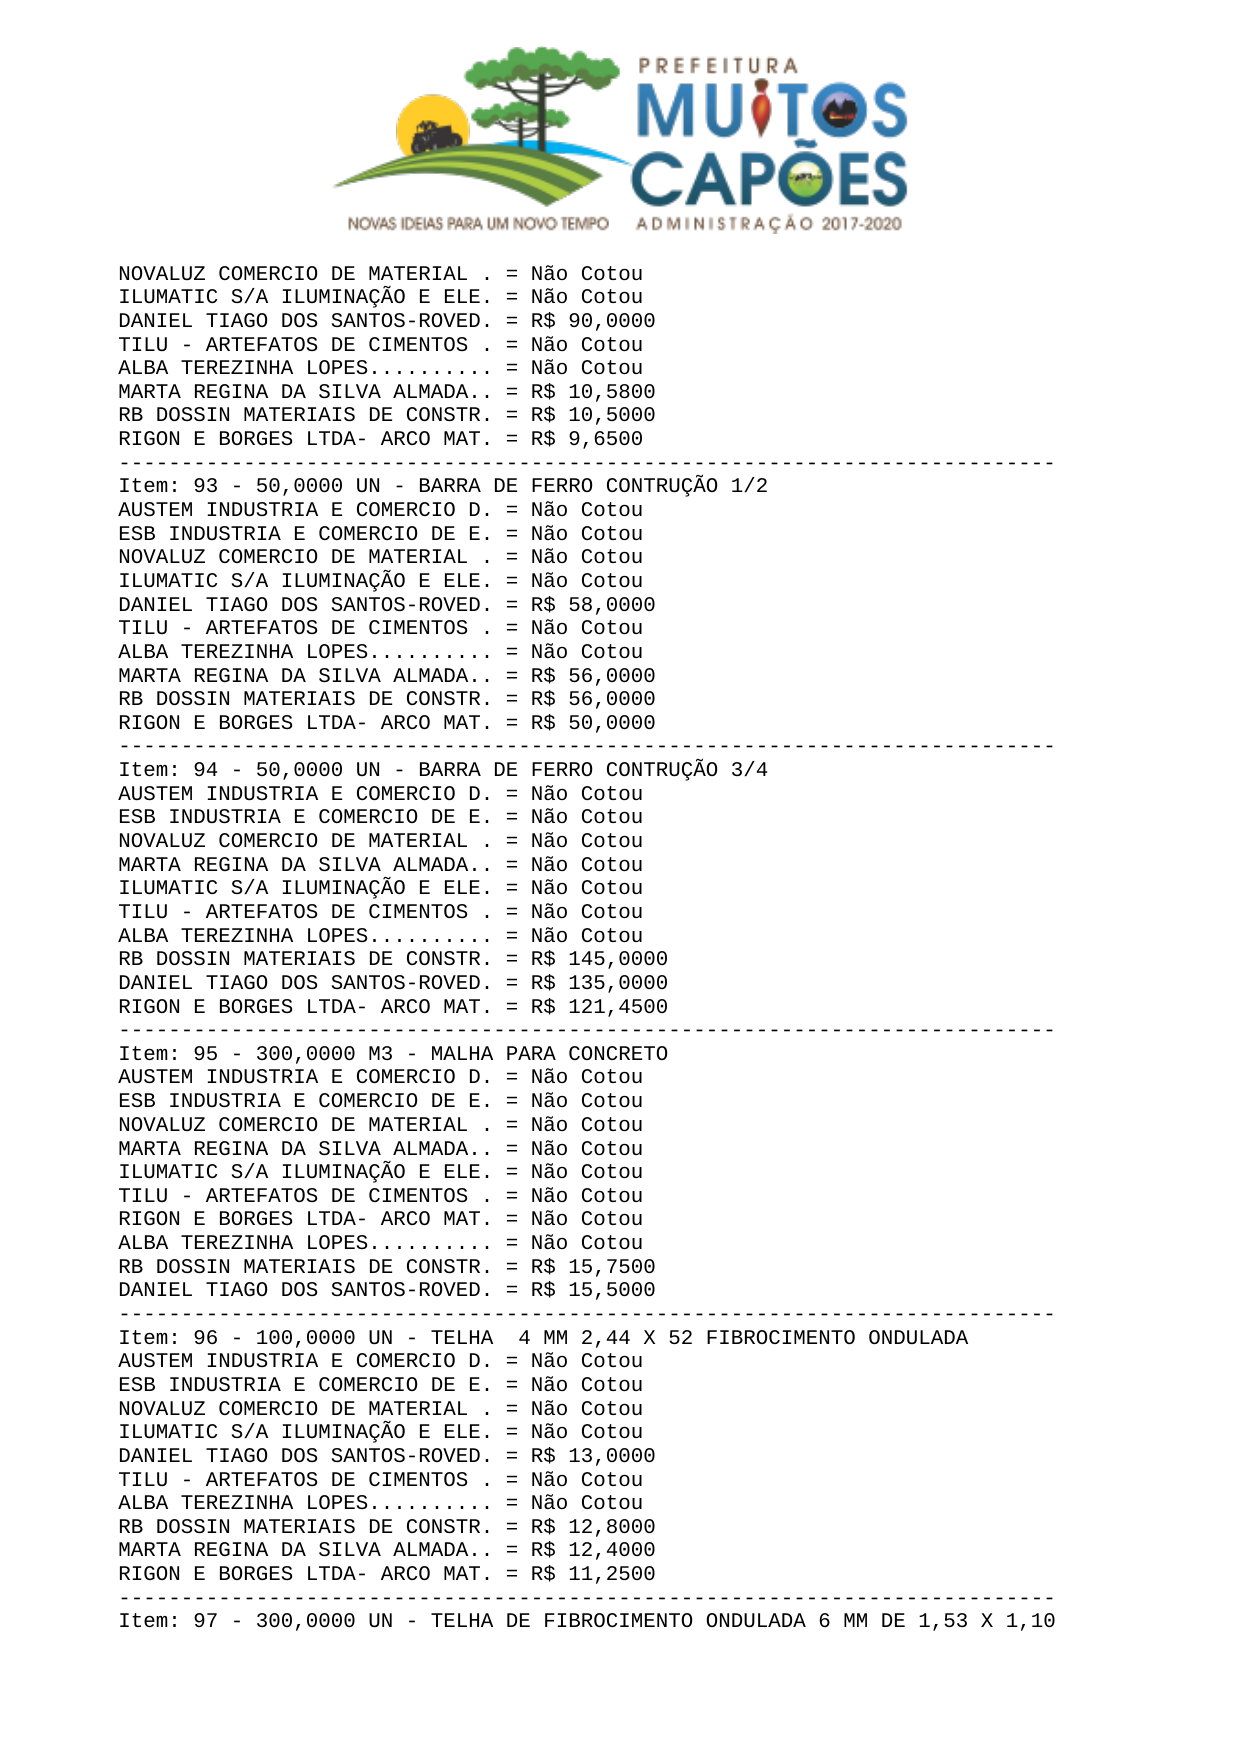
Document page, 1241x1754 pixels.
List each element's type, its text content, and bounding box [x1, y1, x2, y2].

picture [331, 46, 909, 234]
text NOVALUZ COMERCIO DE MATERIAL . = Não Cotou ILUMATIC S/A ILUMINAÇÃO E ELE. = Não Cotou DANIEL TIAGO DOS SANTOS-ROVED. = R$ 90,0000 TILU - ARTEFATOS DE CIMENTOS . = Não Cotou ALBA TEREZINHA LOPES.......... = Não Cotou MARTA REGINA DA SILVA ALMADA.. = R$ 10,5800 RB DOSSIN MATERIAIS DE CONSTR. = R$ 10,5000 RIGON E BORGES LTDA- ARCO MAT. = R$ 9,6500 --------------------------------------------------------------------------- Item: 93 - 50,0000 UN - BARRA DE FERRO CONTRUÇÃO 1/2 AUSTEM INDUSTRIA E COMERCIO D. = Não Cotou ESB INDUSTRIA E COMERCIO DE E. = Não Cotou NOVALUZ COMERCIO DE MATERIAL . = Não Cotou ILUMATIC S/A ILUMINAÇÃO E ELE. = Não Cotou DANIEL TIAGO DOS SANTOS-ROVED. = R$ 58,0000 TILU - ARTEFATOS DE CIMENTOS . = Não Cotou ALBA TEREZINHA LOPES.......... = Não Cotou MARTA REGINA DA SILVA ALMADA.. = R$ 56,0000 RB DOSSIN MATERIAIS DE CONSTR. = R$ 56,0000 RIGON E BORGES LTDA- ARCO MAT. = R$ 50,0000 --------------------------------------------------------------------------- Item: 94 - 50,0000 UN - BARRA DE FERRO CONTRUÇÃO 3/4 AUSTEM INDUSTRIA E COMERCIO D. = Não Cotou ESB INDUSTRIA E COMERCIO DE E. = Não Cotou NOVALUZ COMERCIO DE MATERIAL . = Não Cotou MARTA REGINA DA SILVA ALMADA.. = Não Cotou ILUMATIC S/A ILUMINAÇÃO E ELE. = Não Cotou TILU - ARTEFATOS DE CIMENTOS . = Não Cotou ALBA TEREZINHA LOPES.......... = Não Cotou RB DOSSIN MATERIAIS DE CONSTR. = R$ 145,0000 DANIEL TIAGO DOS SANTOS-ROVED. = R$ 135,0000 RIGON E BORGES LTDA- ARCO MAT. = R$ 121,4500 --------------------------------------------------------------------------- Item: 95 - 300,0000 M3 - MALHA PARA CONCRETO AUSTEM INDUSTRIA E COMERCIO D. = Não Cotou ESB INDUSTRIA E COMERCIO DE E. = Não Cotou NOVALUZ COMERCIO DE MATERIAL . = Não Cotou MARTA REGINA DA SILVA ALMADA.. = Não Cotou ILUMATIC S/A ILUMINAÇÃO E ELE. = Não Cotou TILU - ARTEFATOS DE CIMENTOS . = Não Cotou RIGON E BORGES LTDA- ARCO MAT. = Não Cotou ALBA TEREZINHA LOPES.......... = Não Cotou RB DOSSIN MATERIAIS DE CONSTR. = R$ 15,7500 DANIEL TIAGO DOS SANTOS-ROVED. = R$ 15,5000 --------------------------------------------------------------------------- Item: 96 - 100,0000 UN - TELHA 4 MM 2,44 X 52 FIBROCIMENTO ONDULADA AUSTEM INDUSTRIA E COMERCIO D. = Não Cotou ESB INDUSTRIA E COMERCIO DE E. = Não Cotou NOVALUZ COMERCIO DE MATERIAL . = Não Cotou ILUMATIC S/A ILUMINAÇÃO E ELE. = Não Cotou DANIEL TIAGO DOS SANTOS-ROVED. = R$ 13,0000 TILU - ARTEFATOS DE CIMENTOS . = Não Cotou ALBA TEREZINHA LOPES.......... = Não Cotou RB DOSSIN MATERIAIS DE CONSTR. = R$ 12,8000 MARTA REGINA DA SILVA ALMADA.. = R$ 12,4000 RIGON E BORGES LTDA- ARCO MAT. = R$ 11,2500 --------------------------------------------------------------------------- Item: 97 - 300,0000 UN - TELHA DE FIBROCIMENTO ONDULADA 6 MM DE 1,53 X 1,10 [118, 263, 1122, 1634]
